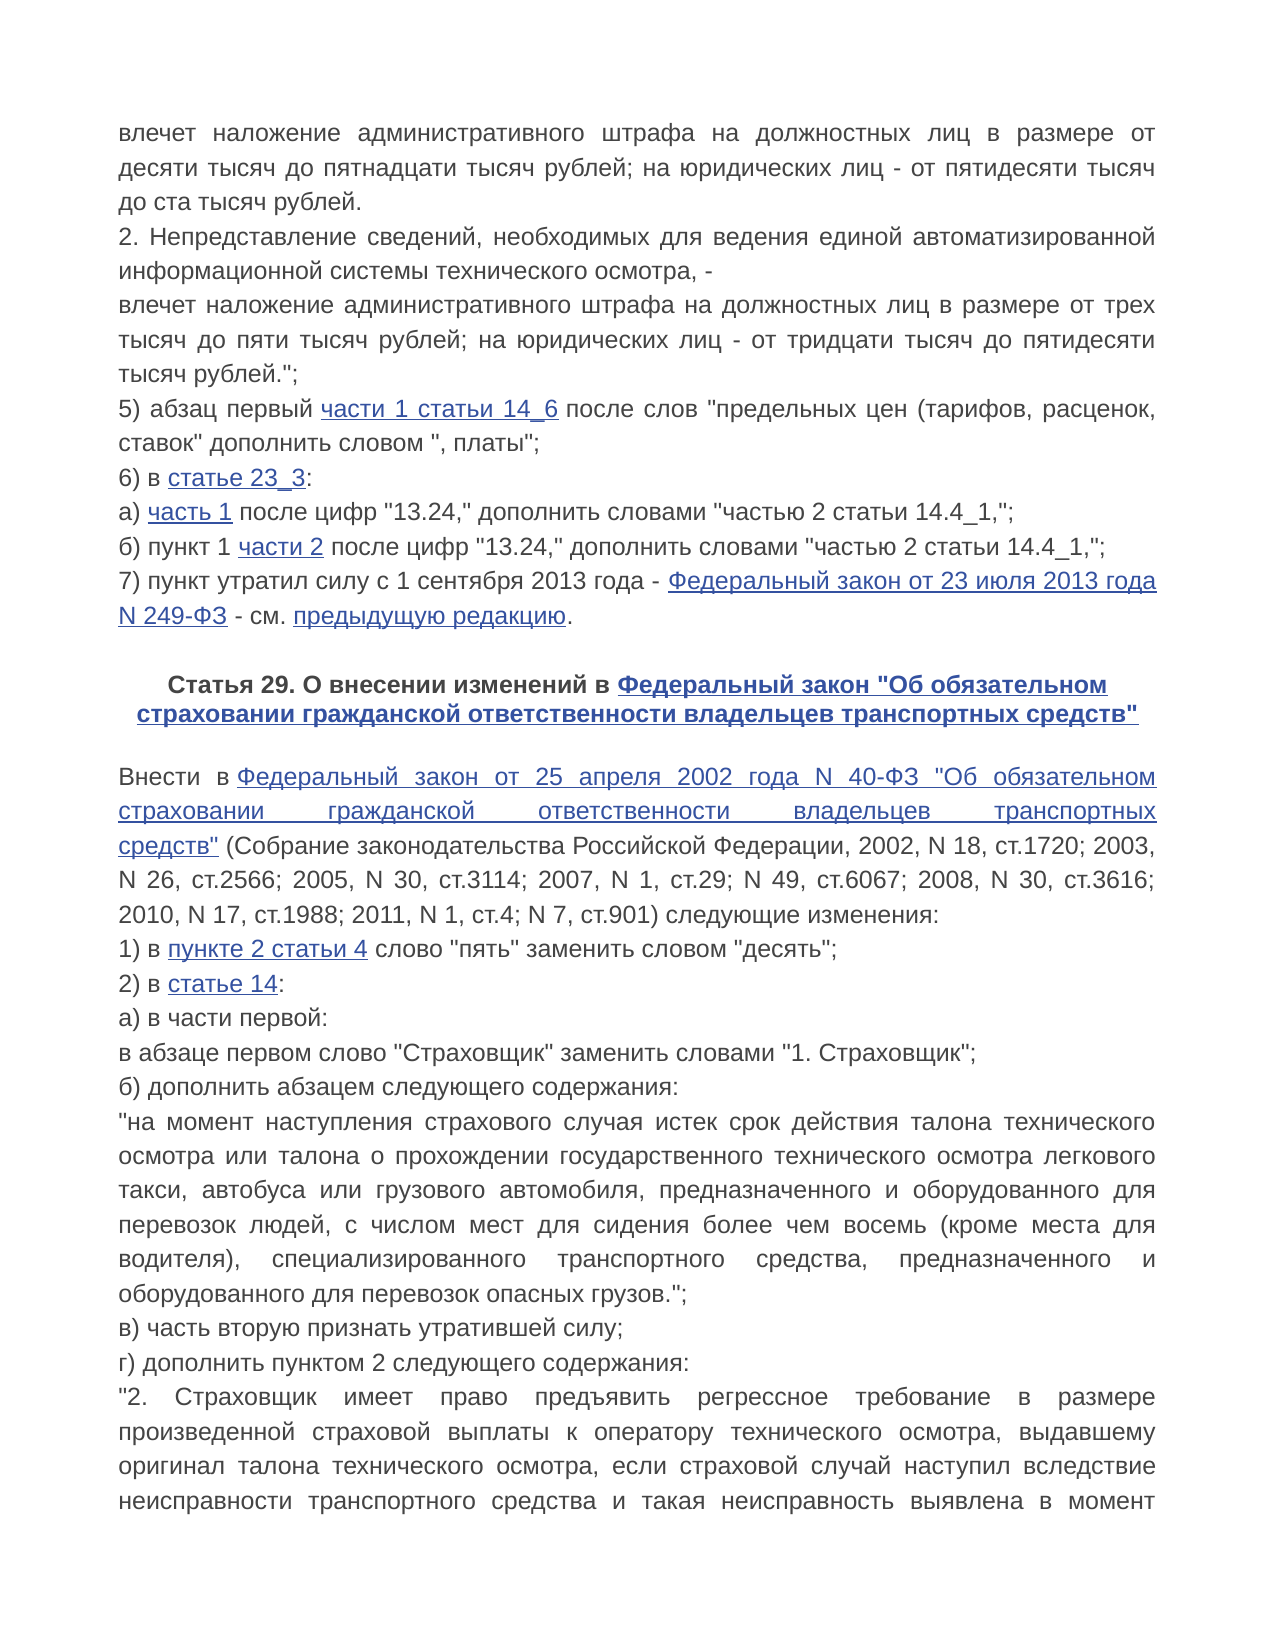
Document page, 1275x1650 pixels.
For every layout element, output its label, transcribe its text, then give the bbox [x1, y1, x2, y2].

text г) дополнить пунктом 2 следующего содержания: [118, 1348, 1157, 1377]
text б) пункт 1 части 2 после цифр "13.24," дополнить словами "частью 2 статьи 14.4_1,"; [118, 532, 1157, 561]
text а) в части первой: [118, 1003, 1157, 1032]
text "на момент наступления страхового случая истек срок действия талона технического осмотра или талона о прохождении государственного технического осмотра легкового такси, автобуса или грузового автомобиля, предназначенного и оборудованного для перевозок людей, с числом мест для сидения более чем восемь (кроме места для водителя), специализированного транспортного средства, предназначенного и оборудованного для перевозок опасных грузов."; [118, 1107, 1157, 1308]
text влечет наложение административного штрафа на должностных лиц в размере от десяти тысяч до пятнадцати тысяч рублей; на юридических лиц - от пятидесяти тысяч до ста тысяч рублей. [118, 118, 1157, 216]
subtitle Статья 29. О внесении изменений в Федеральный закон "Об обязательном страховании гражданской ответственности владельцев транспортных средств" [118, 670, 1157, 727]
text 2) в статье 14: [118, 969, 1157, 997]
text 6) в статье 23_3: [118, 463, 1157, 492]
text 2. Непредставление сведений, необходимых для ведения единой автоматизированной информационной системы технического осмотра, - [118, 222, 1157, 285]
text Внести в Федеральный закон от 25 апреля 2002 года N 40-ФЗ "Об обязательном страховании гражданской ответственности владельцев транспортных [118, 762, 1157, 821]
text 1) в пункте 2 статьи 4 слово "пять" заменить словом "десять"; [118, 934, 1157, 963]
text 5) абзац первый части 1 статьи 14_6 после слов "предельных цен (тарифов, расценок, ставок" дополнить словом ", платы"; [118, 394, 1157, 457]
text влечет наложение административного штрафа на должностных лиц в размере от трех тысяч до пяти тысяч рублей; на юридических лиц - от тридцати тысяч до пятидесяти тысяч рублей."; [118, 291, 1157, 388]
text в абзаце первом слово "Страховщик" заменить словами "1. Страховщик"; [118, 1038, 1157, 1066]
text средств" (Собрание законодательства Российской Федерации, 2002, N 18, ст.1720; 2003, N 26, ст.2566; 2005, N 30, ст.3114; 2007, N 1, ст.29; N 49, ст.6067; 2008, N 30, ст.3616; 2010, N 17, ст.1988; 2011, N 1, ст.4; N 7, ст.901) следующие изменения: [118, 823, 1157, 928]
text в) часть вторую признать утратившей силу; [118, 1313, 1157, 1342]
text б) дополнить абзацем следующего содержания: [118, 1072, 1157, 1101]
text "2. Страховщик имеет право предъявить регрессное требование в размере произведенной страховой выплаты к оператору технического осмотра, выдавшему оригинал талона технического осмотра, если страховой случай наступил вследствие неисправности транспортного средства и такая неисправность выявлена в момент [118, 1382, 1157, 1514]
text а) часть 1 после цифр "13.24," дополнить словами "частью 2 статьи 14.4_1,"; [118, 497, 1157, 526]
text 7) пункт утратил силу с 1 сентября 2013 года - Федеральный закон от 23 июля 2013 года N 249-ФЗ - см. предыдущую редакцию. [118, 566, 1157, 629]
